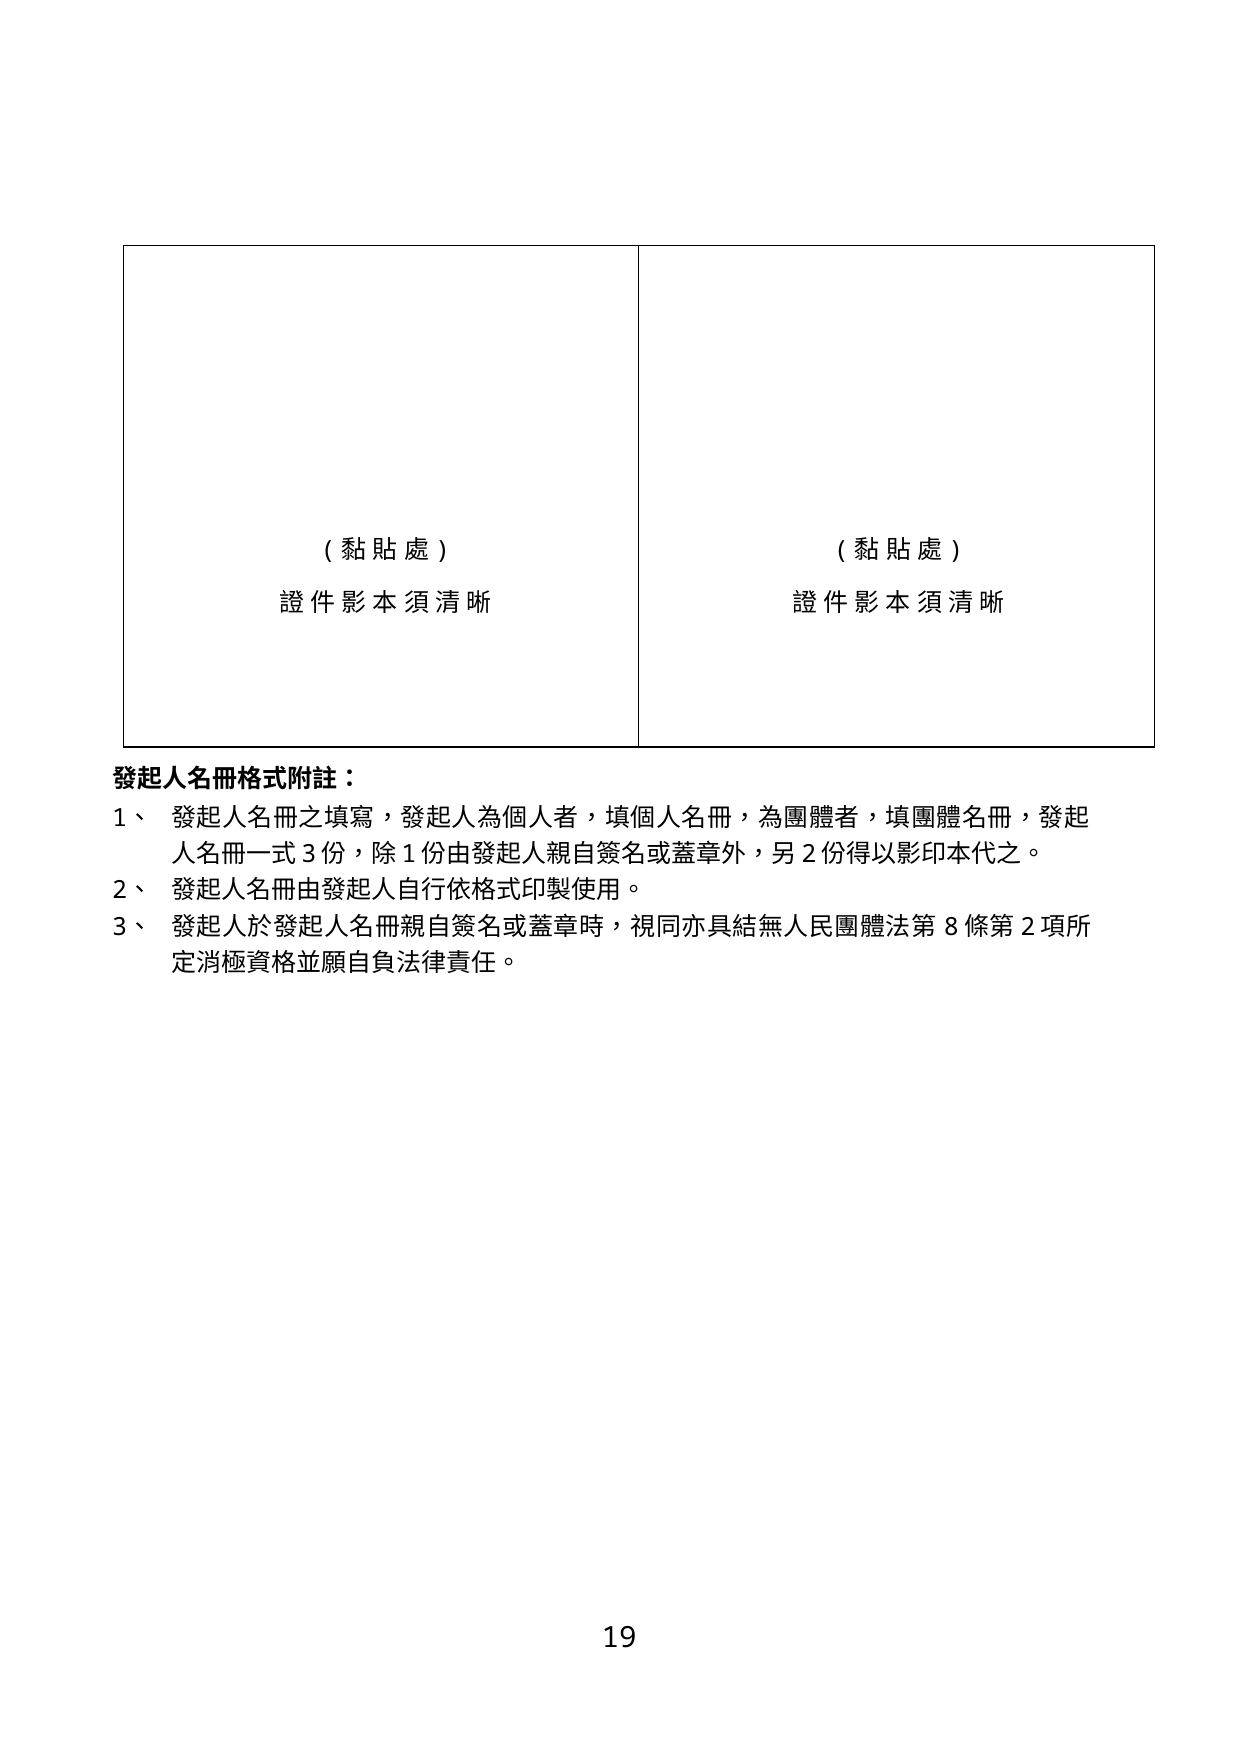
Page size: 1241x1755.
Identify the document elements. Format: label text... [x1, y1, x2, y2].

table_cell (黏貼處) 證件影本須清晰 [639, 246, 1154, 746]
list 發起人名冊之填寫，發起人為個人者，填個人名冊，為團體者，填團體名冊，發起人名冊一式3份，除1份由發起人親自簽名或蓋章外，另2份得以影印本代之。 [112, 797, 1091, 870]
text 發起人名冊格式附註： [112, 747, 1164, 797]
list 發起人名冊由發起人自行依格式印製使用。 [112, 870, 1091, 906]
list 發起人於發起人名冊親自簽名或蓋章時，視同亦具結無人民團體法第8條第2項所定消極資格並願自負法律責任。 [112, 906, 1091, 979]
table_cell (黏貼處) 證件影本須清晰 [124, 246, 638, 746]
